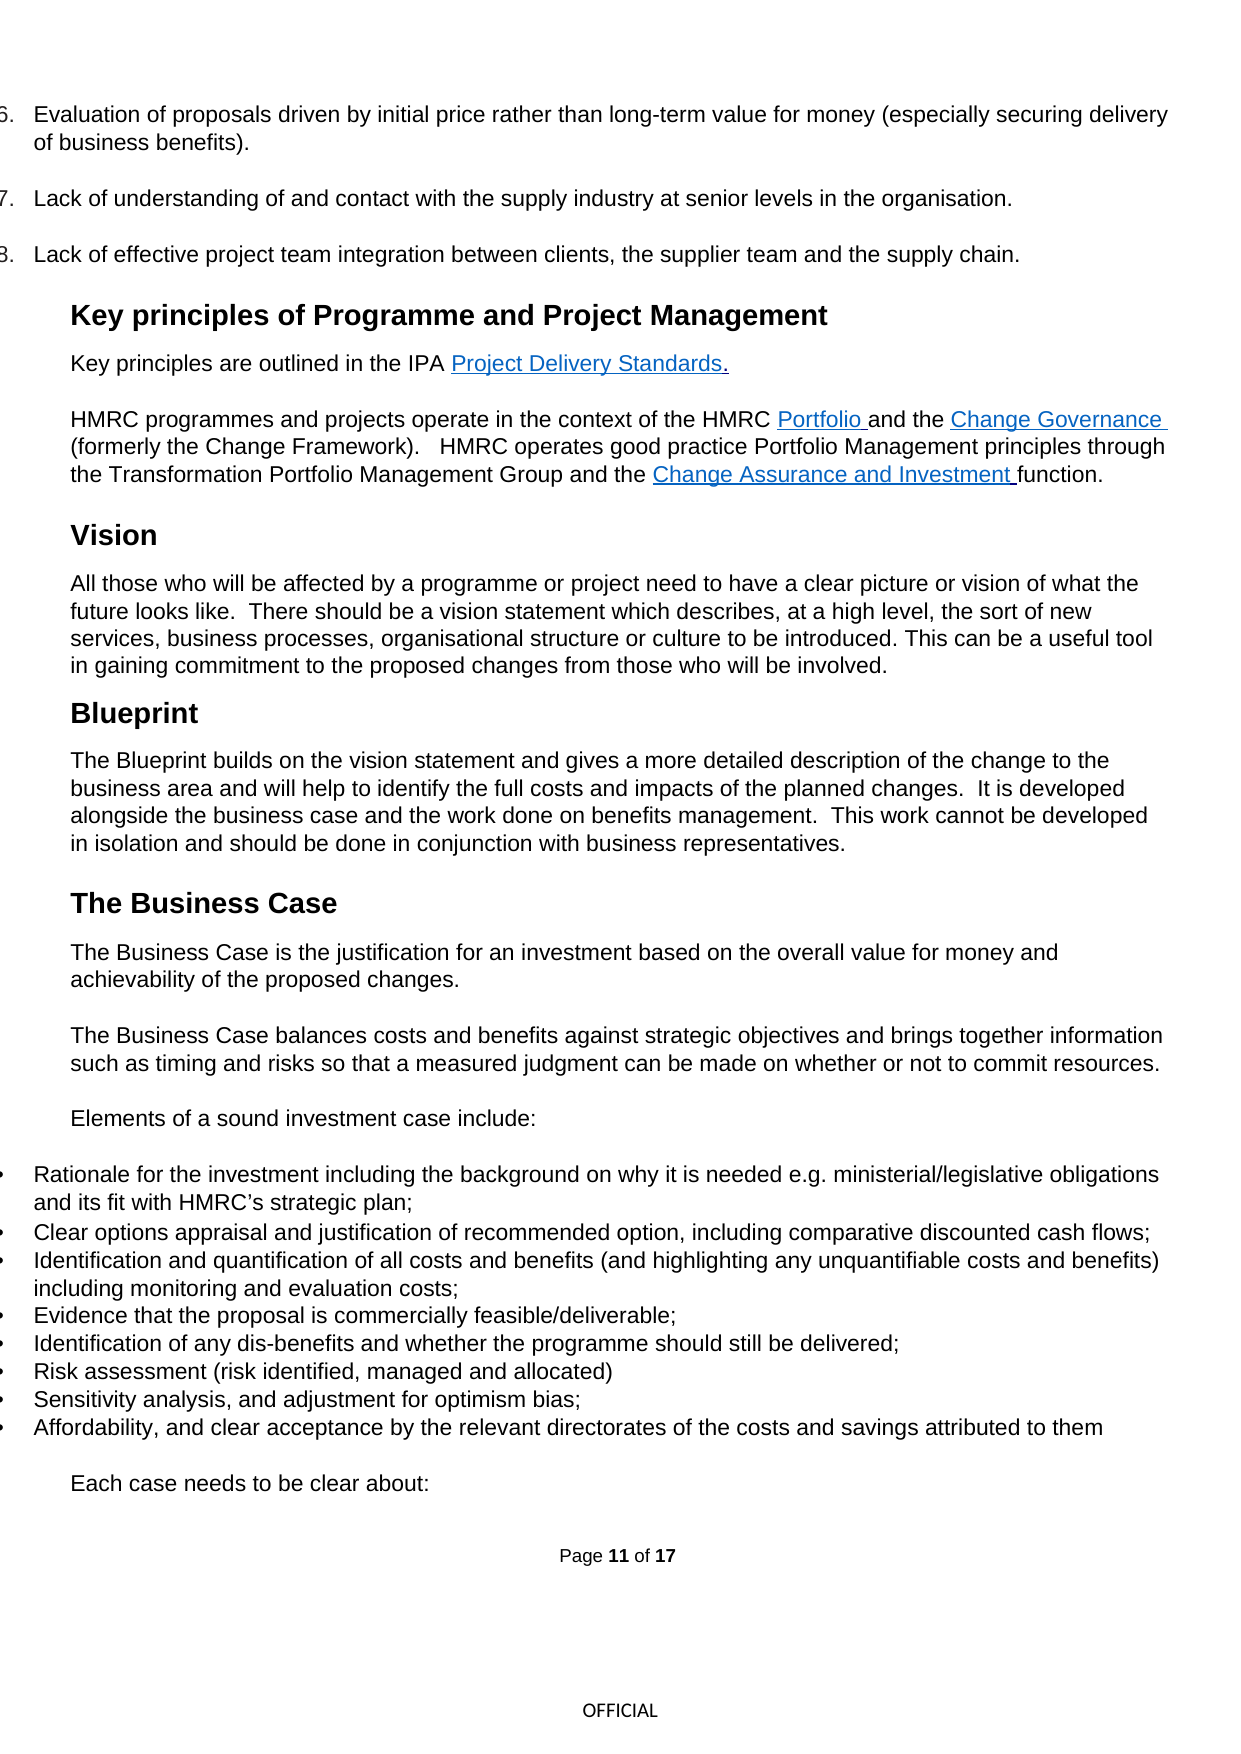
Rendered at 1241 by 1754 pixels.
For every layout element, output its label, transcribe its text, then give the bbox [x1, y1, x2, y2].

list Evidence that the proposal is commercially feasible/deliverable; [0, 1302, 1169, 1329]
list Rationale for the investment including the background on why it is needed e.g. ministerial/legislative obligations and its fit with HMRC’s strategic plan; [0, 1161, 1169, 1215]
text Elements of a sound investment case include: [70, 1105, 1169, 1132]
text Each case needs to be clear about: [70, 1469, 1169, 1496]
list Evaluation of proposals driven by initial price rather than long-term value for money (especially securing delivery of business benefits). [0, 101, 1169, 155]
list Identification and quantification of all costs and benefits (and highlighting any unquantifiable costs and benefits) including monitoring and evaluation costs; [0, 1247, 1169, 1301]
list Affordability, and clear acceptance by the relevant directorates of the costs and savings attributed to them [0, 1413, 1169, 1440]
text The Blueprint builds on the vision statement and gives a more detailed description of the change to the business area and will help to identify the full costs and impacts of the planned changes. It is developed alongside the business case and the work done on benefits management. This work cannot be developed in isolation and should be done in conjunction with business representatives. [70, 747, 1169, 856]
list Identification of any dis-benefits and whether the programme should still be delivered; [0, 1330, 1169, 1356]
list Sensitivity analysis, and adjustment for optimism bias; [0, 1386, 1169, 1412]
subtitle Key principles of Programme and Project Management [70, 298, 1169, 331]
text Key principles are outlined in the IPA Project Delivery Standards. [70, 350, 1169, 376]
text All those who will be affected by a programme or project need to have a clear picture or vision of what the future looks like. There should be a vision statement which describes, at a high level, the sort of new services, business processes, organisational structure or culture to be introduced. This can be a useful tool in gaining commitment to the proposed changes from those who will be involved. [70, 570, 1154, 679]
text The Business Case is the justification for an investment based on the overall value for money and achievability of the proposed changes. [70, 939, 1169, 992]
list Risk assessment (risk identified, managed and allocated) [0, 1358, 1169, 1384]
text The Business Case balances costs and benefits against strategic objectives and brings together information such as timing and risks so that a measured judgment can be made on whether or not to commit resources. [70, 1022, 1169, 1076]
subtitle Blueprint [70, 696, 1154, 730]
list Lack of effective project team integration between clients, the supplier team and the supply chain. [0, 241, 1169, 267]
subtitle Vision [70, 518, 1169, 551]
list Lack of understanding of and contact with the supply industry at senior levels in the organisation. [0, 185, 1169, 211]
text HMRC programmes and projects operate in the context of the HMRC Portfolio and the Change Governance (formerly the Change Framework). HMRC operates good practice Portfolio Management principles through the Transformation Portfolio Management Group and the Change Assurance and Investment function. [70, 406, 1169, 487]
list Clear options appraisal and justification of recommended option, including comparative discounted cash flows; [0, 1219, 1169, 1246]
subtitle The Business Case [70, 886, 1169, 920]
